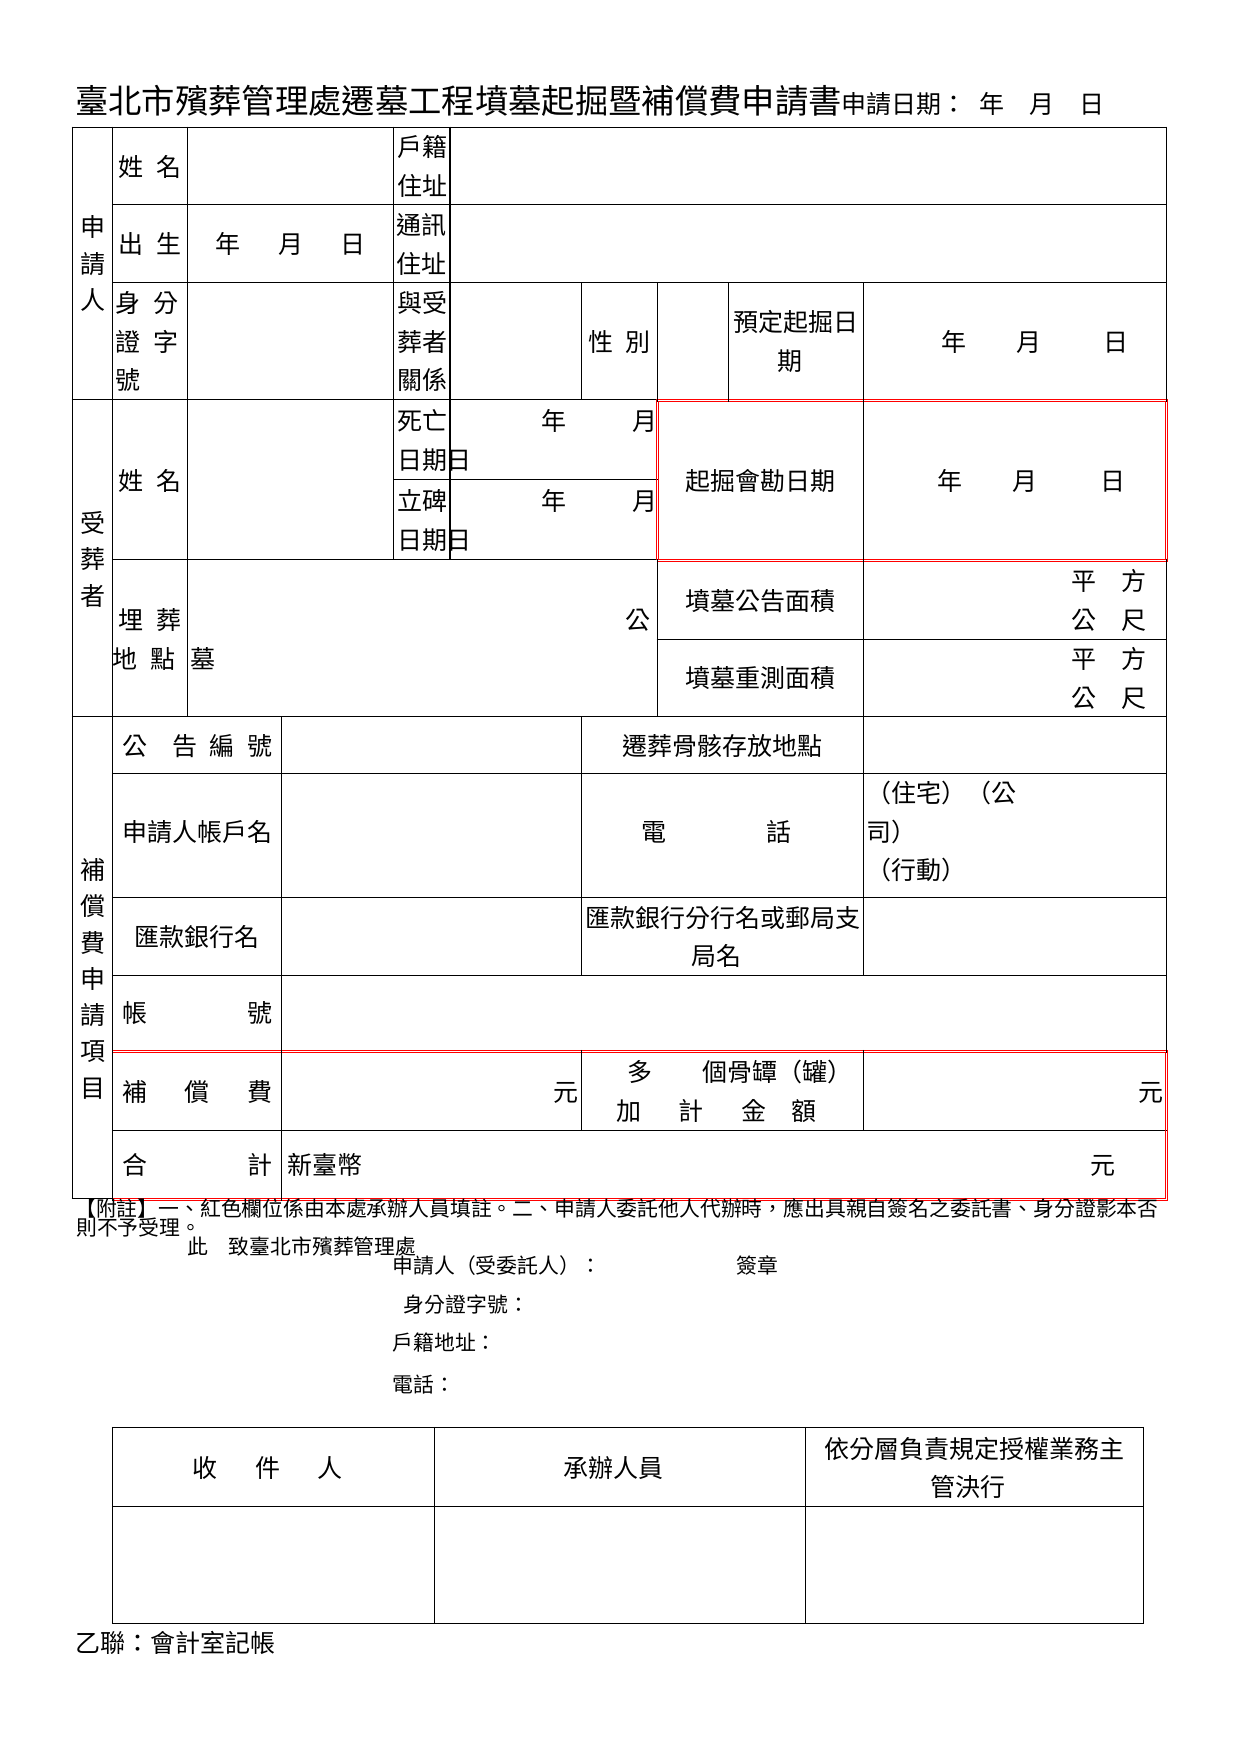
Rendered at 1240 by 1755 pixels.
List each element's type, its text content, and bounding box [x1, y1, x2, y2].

table_cell [73, 717, 112, 851]
table_cell 年 月 日 [451, 480, 656, 558]
table_cell 多 個骨罈（罐） 加 計 金 額 [582, 1053, 863, 1129]
table_cell 元 [282, 1053, 581, 1129]
table_cell [582, 851, 863, 897]
table_header 收 件 人 [113, 1428, 434, 1506]
text 戶籍地址： [392, 1335, 1165, 1354]
table_header 承辦人員 [435, 1428, 805, 1506]
table_cell [113, 851, 281, 897]
table_cell 遷葬骨骸存放地點 [582, 717, 863, 773]
table_cell [282, 898, 581, 975]
table_cell 姓 名 [113, 400, 187, 558]
text 此 致臺北市殯葬管理處 [88, 1239, 464, 1258]
table_cell [864, 562, 1054, 638]
table_cell [1054, 851, 1166, 897]
table_cell 起掘會勘日期 [659, 402, 863, 558]
table_cell 通訊住址 [394, 205, 449, 282]
table_cell （住宅）（公司） [864, 774, 1054, 851]
table_cell 立碑日期 [394, 480, 449, 558]
table_cell 匯款銀行分行名或郵局支局名 [582, 898, 863, 975]
table_cell 年 月 日 [864, 402, 1165, 558]
table_cell 補償費申請項 目 [73, 851, 112, 1198]
table_cell [1054, 717, 1166, 773]
table_cell [435, 1507, 805, 1623]
table_cell [864, 717, 1054, 773]
text 電話： [392, 1377, 1165, 1396]
text 【附註】一、紅色欄位係由本處承辦人員填註。二、申請人委託他人代辦時，應出具親自簽名之委託書、身分證影本否則不予受理。 [75, 1201, 1165, 1239]
table_cell [451, 205, 1166, 282]
table_cell 受葬 者 [73, 400, 112, 716]
table_cell [188, 400, 393, 558]
table_cell 平 方公 尺 [1054, 640, 1166, 716]
table_header 姓 名 [113, 128, 187, 204]
table_cell 補 償 費 [113, 1053, 281, 1129]
text 乙聯：會計室記帳 [75, 1624, 1165, 1660]
table_header [451, 128, 1166, 204]
table_cell [1054, 898, 1166, 975]
table_cell 公 告 編 號 [113, 717, 281, 773]
table_cell 匯款銀行名 [113, 898, 281, 975]
table_cell [863, 976, 1054, 1050]
table_cell 出 生 [113, 205, 187, 282]
table_cell 死亡日期 [394, 400, 449, 479]
table_header [188, 128, 393, 204]
table_cell [658, 283, 728, 399]
table_cell 埋 葬地 點 [113, 560, 187, 716]
table_cell （行動） [864, 851, 1054, 897]
table_cell 與受葬者關係 [394, 283, 449, 399]
text 身分證字號： [75, 1297, 1165, 1316]
table_cell 性 別 [582, 283, 657, 399]
table_cell [1054, 774, 1166, 851]
table_cell 身 分證 字號 [113, 283, 187, 399]
table_cell 電 話 [582, 774, 863, 851]
table_cell [451, 283, 581, 399]
table_cell 年 月 日 [451, 400, 656, 479]
table_cell 墳墓公告面積 [658, 562, 863, 638]
table_cell 合 計 [113, 1131, 281, 1198]
table_cell 帳 號 [113, 976, 281, 1050]
text 臺北市殯葬管理處遷墓工程墳墓起掘暨補償費申請書申請日期： 年 月 日 [75, 75, 1165, 123]
table_cell [864, 640, 1054, 716]
table_cell 申請人帳戶名 [113, 774, 281, 851]
table_cell [113, 1507, 434, 1623]
table_cell [188, 283, 393, 399]
table_cell [806, 1507, 1143, 1623]
text 申請人（受委託人）： 簽章 [392, 1258, 1165, 1277]
table_cell 墳墓重測面積 [658, 640, 863, 716]
table_cell 元 [1054, 1053, 1165, 1129]
table_cell [282, 976, 863, 1050]
table_cell 年 月 日 [188, 205, 393, 282]
table_cell 公 墓 [188, 560, 657, 716]
table_header 戶籍住址 [394, 128, 449, 204]
table_cell 新臺幣 元 [282, 1131, 1165, 1198]
table_cell [864, 898, 1054, 975]
table_cell [282, 717, 581, 773]
table_cell 年 月 日 [864, 283, 1166, 399]
table_cell [1054, 976, 1166, 1050]
table_cell [282, 774, 581, 851]
table_cell 預定起掘日期 [729, 283, 863, 399]
table_header 依分層負責規定授權業務主管決行 [806, 1428, 1143, 1506]
table_cell [864, 1053, 1054, 1129]
table_header 申請 人 [73, 128, 112, 399]
table_cell [282, 851, 581, 897]
table_cell 平 方公 尺 [1054, 562, 1166, 638]
